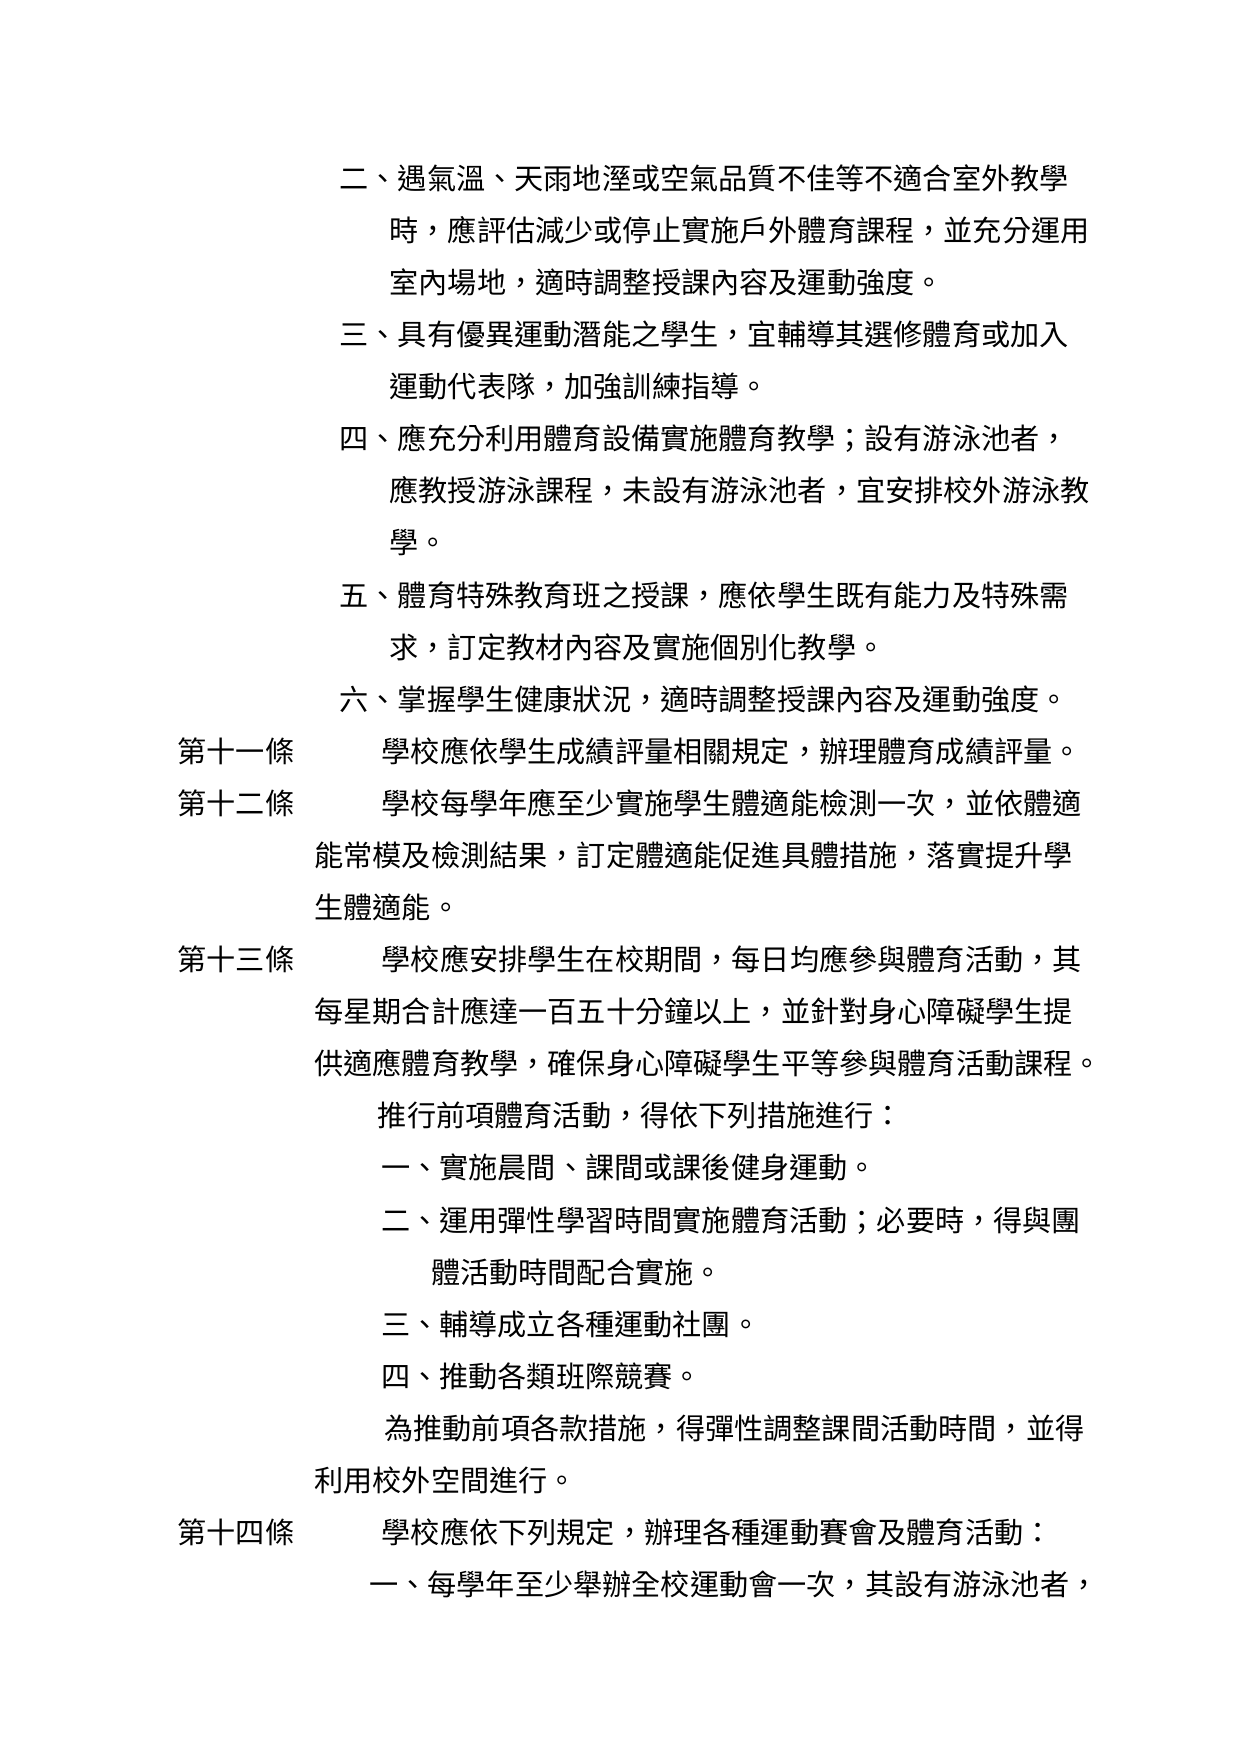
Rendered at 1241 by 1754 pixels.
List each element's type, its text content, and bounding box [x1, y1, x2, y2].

list 學校應依下列規定，辦理各種運動賽會及體育活動： [177, 1502, 1093, 1554]
list 應充分利用體育設備實施體育教學；設有游泳池者，應教授游泳課程，未設有游泳池者，宜安排校外游泳教學。 [339, 408, 1093, 564]
list 學校應安排學生在校期間，每日均應參與體育活動，其每星期合計應達一百五十分鐘以上，並針對身心障礙學生提供適應體育教學，確保身心障礙學生平等參與體育活動課程。 [177, 929, 1093, 1085]
list 推動各類班際競賽。 [381, 1346, 1093, 1398]
list 掌握學生健康狀況，適時調整授課內容及運動強度。 [339, 668, 1093, 721]
list 遇氣溫、天雨地溼或空氣品質不佳等不適合室外教學時，應評估減少或停止實施戶外體育課程，並充分運用室內場地，適時調整授課內容及運動強度。 [339, 148, 1093, 304]
list 推行前項體育活動，得依下列措施進行： [328, 1085, 1093, 1137]
list 學校每學年應至少實施學生體適能檢測一次，並依體適能常模及檢測結果，訂定體適能促進具體措施，落實提升學生體適能。 [177, 773, 1093, 929]
list 學校應依學生成績評量相關規定，辦理體育成績評量。 [177, 721, 1093, 773]
list 體育特殊教育班之授課，應依學生既有能力及特殊需求，訂定教材內容及實施個別化教學。 [339, 564, 1093, 668]
list 輔導成立各種運動社團。 [381, 1293, 1093, 1346]
list 為推動前項各款措施，得彈性調整課間活動時間，並得利用校外空間進行。 [213, 1398, 1093, 1502]
list 每學年至少舉辦全校運動會一次，其設有游泳池者，並包括水上運動項目。 [369, 1554, 1093, 1606]
list 具有優異運動潛能之學生，宜輔導其選修體育或加入運動代表隊，加強訓練指導。 [339, 304, 1093, 408]
list 實施晨間、課間或課後健身運動。 [381, 1137, 1093, 1189]
list 運用彈性學習時間實施體育活動；必要時，得與團體活動時間配合實施。 [381, 1189, 1093, 1293]
